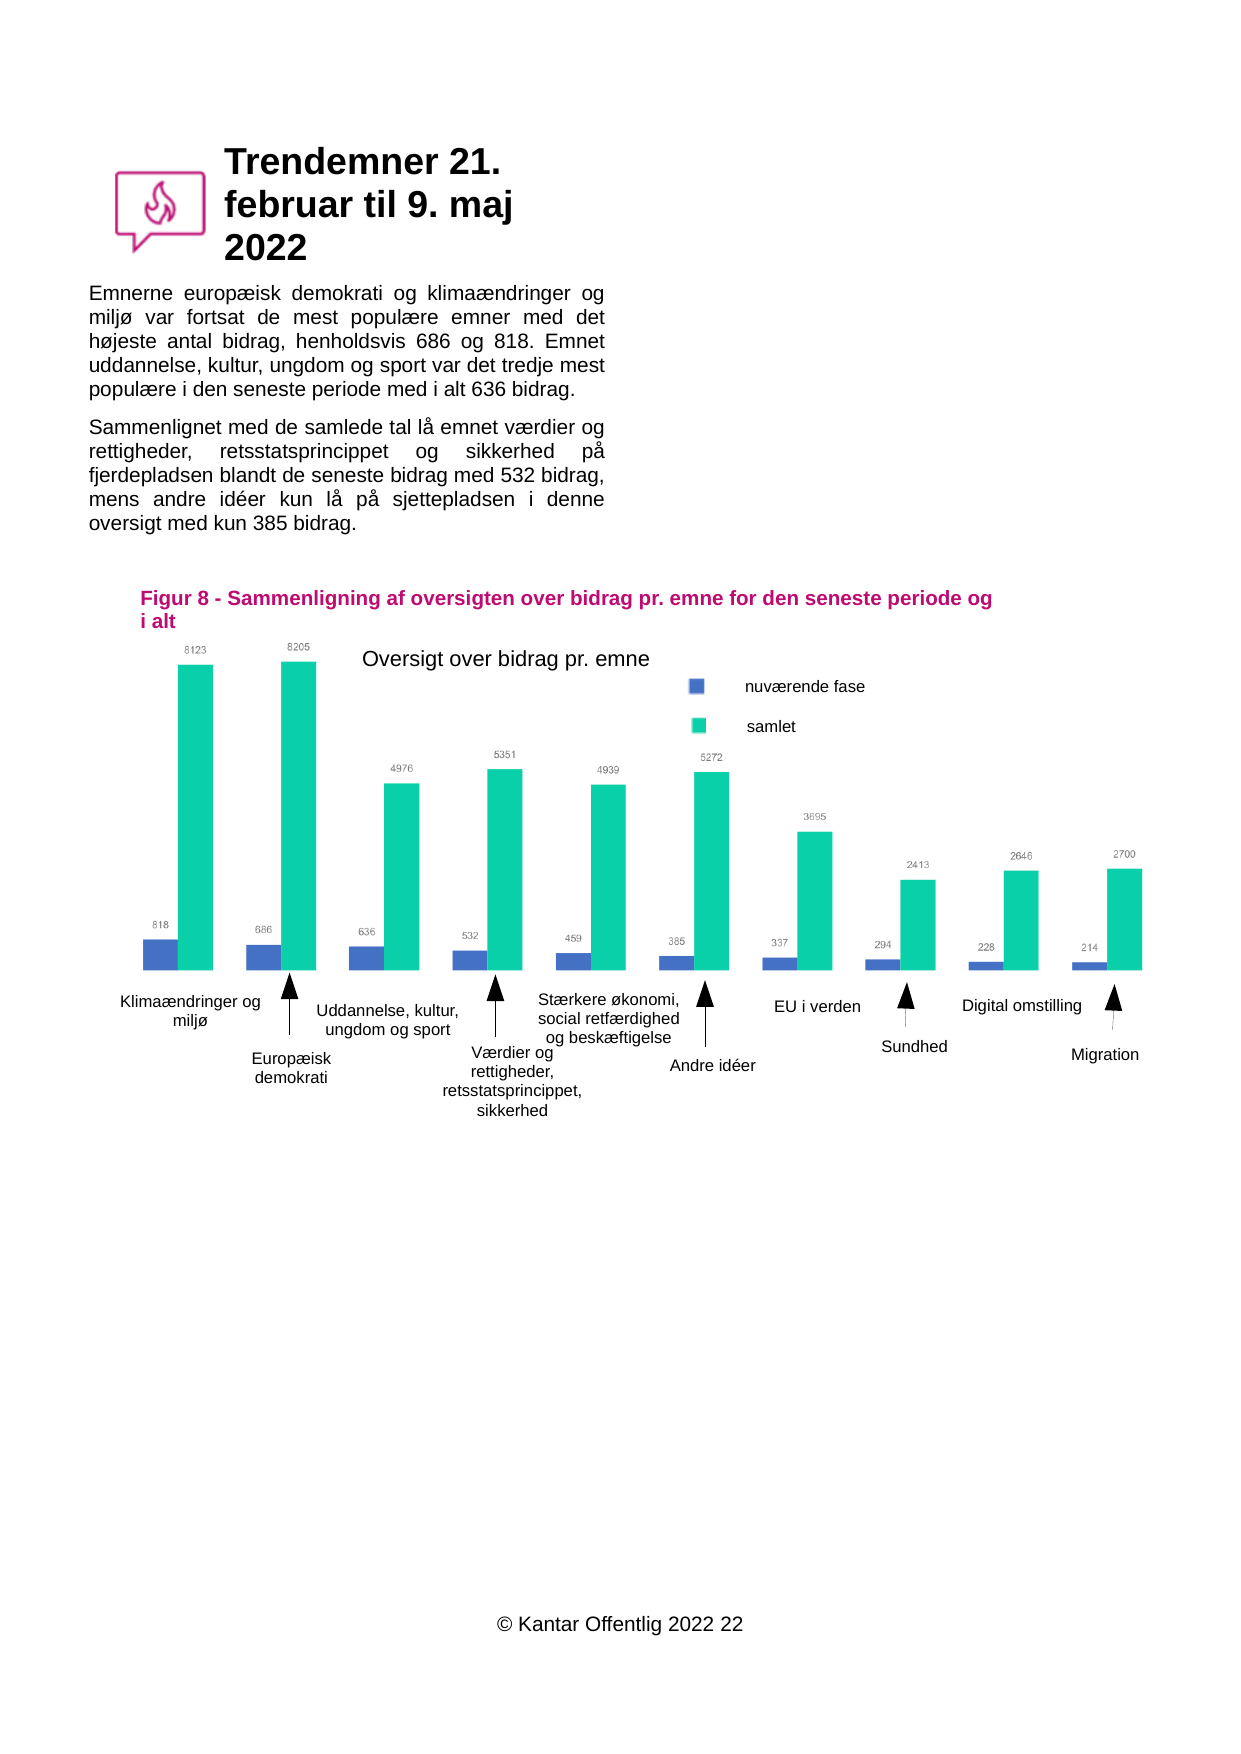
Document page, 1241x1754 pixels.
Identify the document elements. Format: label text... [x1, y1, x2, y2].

subtitle Trendemner 21. februar til 9. maj 2022 [88, 139, 605, 268]
text Sammenlignet med de samlede tal lå emnet værdier og rettigheder, retsstatsprincippet og sikkerhed på fjerdepladsen blandt de seneste bidrag med 532 bidrag, mens andre idéer kun lå på sjettepladsen i denne oversigt med kun 385 bidrag. [88, 415, 605, 535]
picture [134, 636, 1153, 974]
picture [97, 150, 224, 276]
text Emnerne europæisk demokrati og klimaændringer og miljø var fortsat de mest populære emner med det højeste antal bidrag, henholdsvis 686 og 818. Emnet uddannelse, kultur, ungdom og sport var det tredje mest populære i den seneste periode med i alt 636 bidrag. [88, 281, 605, 401]
